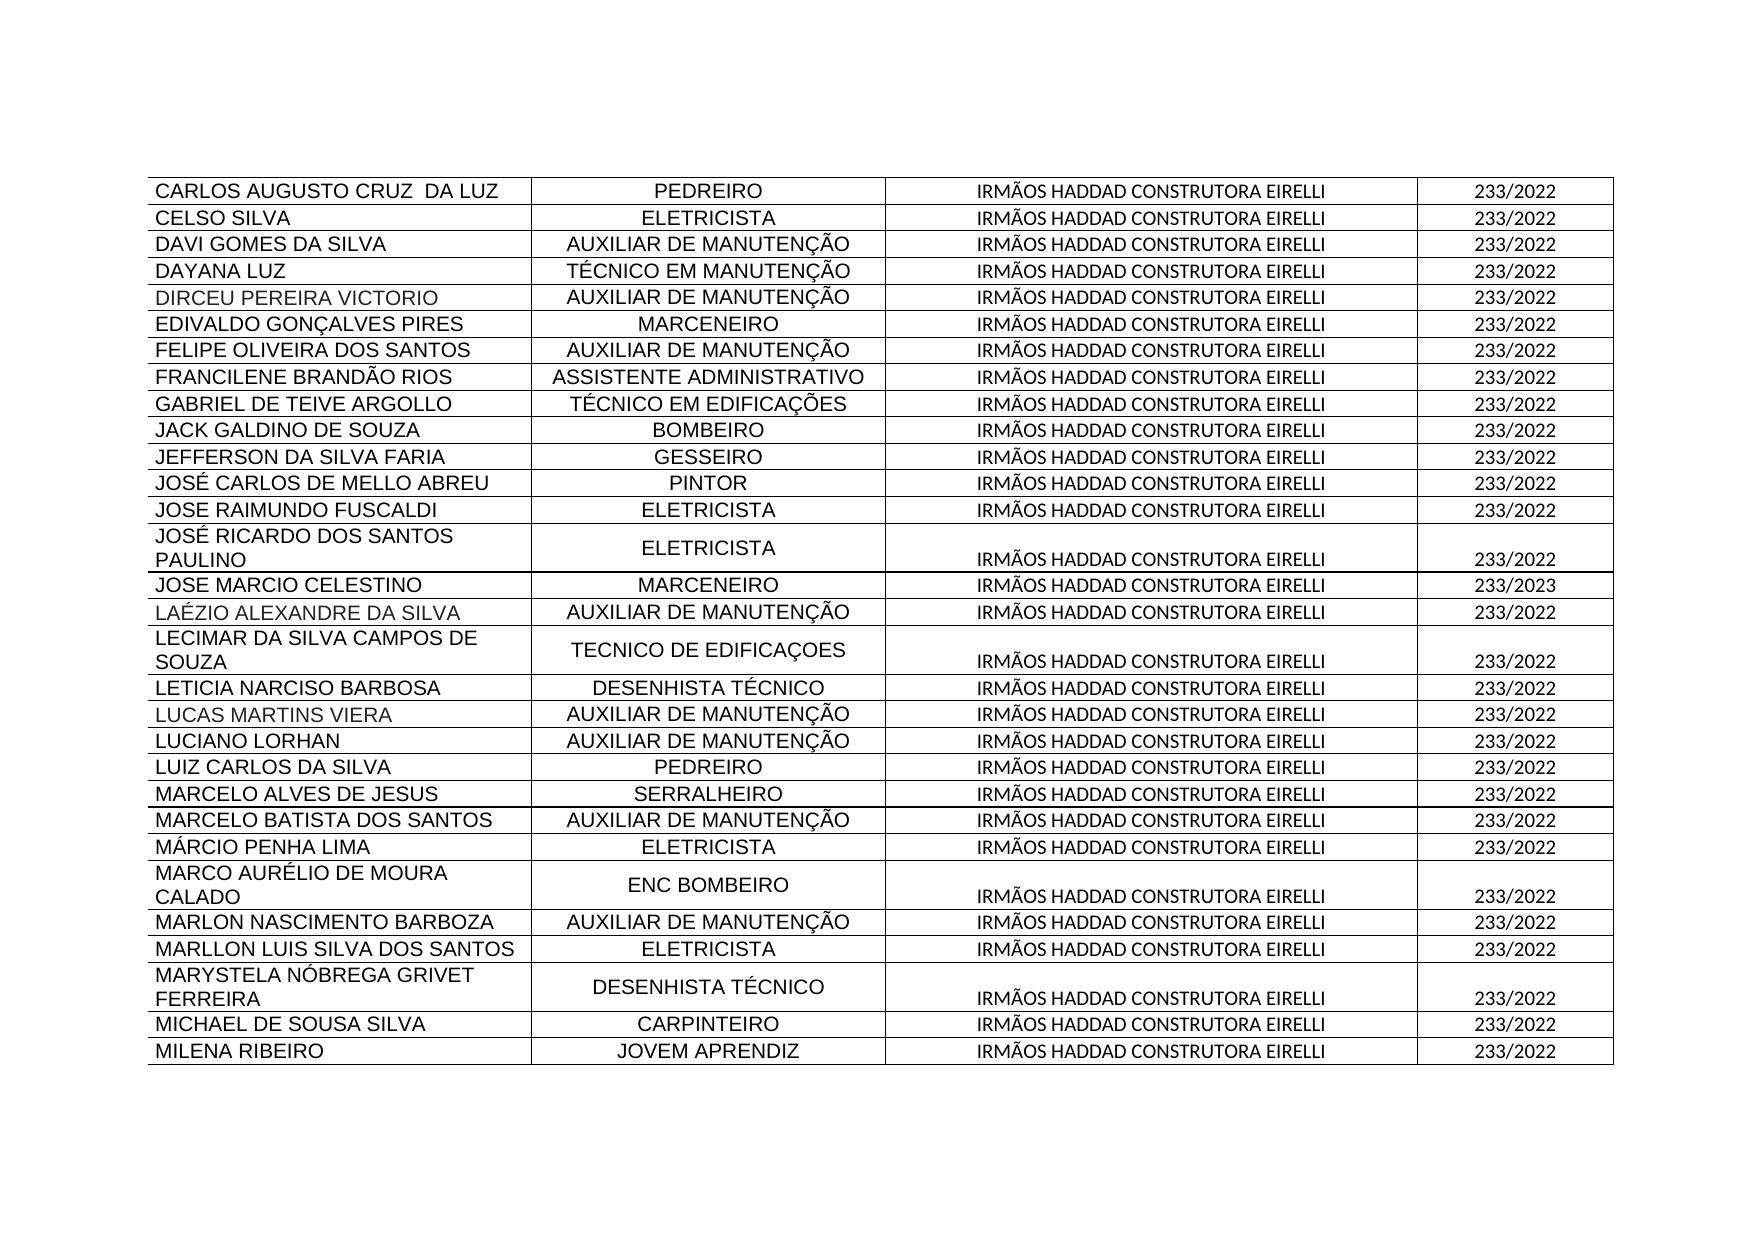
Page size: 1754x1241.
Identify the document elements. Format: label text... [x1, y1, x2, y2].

table_cell DESENHISTA TÉCNICO [532, 675, 885, 700]
table_cell SERRALHEIRO [532, 781, 885, 806]
table_cell 233/2022 [1418, 701, 1613, 727]
table_cell CARLOS AUGUSTO CRUZ DA LUZ [148, 178, 531, 204]
table_cell IRMÃOS HADDAD CONSTRUTORA EIRELLI [886, 728, 1417, 753]
table_cell AUXILIAR DE MANUTENÇÃO [532, 231, 885, 257]
table_cell AUXILIAR DE MANUTENÇÃO [532, 338, 885, 363]
table_cell IRMÃOS HADDAD CONSTRUTORA EIRELLI [886, 834, 1417, 859]
table_cell GABRIEL DE TEIVE ARGOLLO [148, 391, 531, 416]
table_cell IRMÃOS HADDAD CONSTRUTORA EIRELLI [886, 599, 1417, 624]
table_cell 233/2023 [1418, 573, 1613, 598]
table_cell 233/2022 [1418, 626, 1613, 673]
table_cell DAYANA LUZ [148, 258, 531, 283]
table_cell IRMÃOS HADDAD CONSTRUTORA EIRELLI [886, 963, 1417, 1011]
table_cell IRMÃOS HADDAD CONSTRUTORA EIRELLI [886, 936, 1417, 962]
table_cell FELIPE OLIVEIRA DOS SANTOS [148, 338, 531, 363]
table_cell IRMÃOS HADDAD CONSTRUTORA EIRELLI [886, 808, 1417, 833]
table_cell PEDREIRO [532, 178, 885, 204]
table_cell MILENA RIBEIRO [148, 1038, 531, 1064]
table_cell 233/2022 [1418, 1012, 1613, 1037]
table_cell IRMÃOS HADDAD CONSTRUTORA EIRELLI [886, 781, 1417, 806]
table_cell LUCAS MARTINS VIERA [148, 701, 531, 727]
table_cell 233/2022 [1418, 963, 1613, 1011]
table_cell MARCENEIRO [532, 573, 885, 598]
table_cell 233/2022 [1418, 444, 1613, 469]
table_cell JACK GALDINO DE SOUZA [148, 417, 531, 443]
table_cell IRMÃOS HADDAD CONSTRUTORA EIRELLI [886, 910, 1417, 935]
table_cell IRMÃOS HADDAD CONSTRUTORA EIRELLI [886, 338, 1417, 363]
table_cell 233/2022 [1418, 258, 1613, 283]
table_cell IRMÃOS HADDAD CONSTRUTORA EIRELLI [886, 675, 1417, 700]
table_cell MARCELO ALVES DE JESUS [148, 781, 531, 806]
table_cell ELETRICISTA [532, 834, 885, 859]
table_cell ASSISTENTE ADMINISTRATIVO [532, 364, 885, 390]
table_cell IRMÃOS HADDAD CONSTRUTORA EIRELLI [886, 444, 1417, 469]
table_cell AUXILIAR DE MANUTENÇÃO [532, 599, 885, 624]
table_cell IRMÃOS HADDAD CONSTRUTORA EIRELLI [886, 470, 1417, 496]
table_cell IRMÃOS HADDAD CONSTRUTORA EIRELLI [886, 258, 1417, 283]
table_cell MICHAEL DE SOUSA SILVA [148, 1012, 531, 1037]
table_cell IRMÃOS HADDAD CONSTRUTORA EIRELLI [886, 524, 1417, 571]
table_cell JOSÉ CARLOS DE MELLO ABREU [148, 470, 531, 496]
table_cell 233/2022 [1418, 936, 1613, 962]
table_cell IRMÃOS HADDAD CONSTRUTORA EIRELLI [886, 285, 1417, 310]
table_cell 233/2022 [1418, 470, 1613, 496]
table_cell JOSE MARCIO CELESTINO [148, 573, 531, 598]
table_cell LETICIA NARCISO BARBOSA [148, 675, 531, 700]
table_cell LUIZ CARLOS DA SILVA [148, 754, 531, 780]
table_cell AUXILIAR DE MANUTENÇÃO [532, 910, 885, 935]
table_cell IRMÃOS HADDAD CONSTRUTORA EIRELLI [886, 573, 1417, 598]
table_cell 233/2022 [1418, 781, 1613, 806]
table_cell JOVEM APRENDIZ [532, 1038, 885, 1064]
table_cell IRMÃOS HADDAD CONSTRUTORA EIRELLI [886, 391, 1417, 416]
table_cell 233/2022 [1418, 834, 1613, 859]
table_cell 233/2022 [1418, 728, 1613, 753]
table_cell IRMÃOS HADDAD CONSTRUTORA EIRELLI [886, 861, 1417, 908]
table_cell MARCO AURÉLIO DE MOURA CALADO [148, 861, 531, 908]
table_cell ENC BOMBEIRO [532, 861, 885, 908]
table_cell 233/2022 [1418, 205, 1613, 230]
table_cell 233/2022 [1418, 391, 1613, 416]
table_cell GESSEIRO [532, 444, 885, 469]
table_cell IRMÃOS HADDAD CONSTRUTORA EIRELLI [886, 754, 1417, 780]
table_cell 233/2022 [1418, 231, 1613, 257]
table_cell TECNICO DE EDIFICAÇOES [532, 626, 885, 673]
table_cell MARCELO BATISTA DOS SANTOS [148, 808, 531, 833]
table_cell LUCIANO LORHAN [148, 728, 531, 753]
table_cell PINTOR [532, 470, 885, 496]
table_cell 233/2022 [1418, 808, 1613, 833]
table_cell 233/2022 [1418, 861, 1613, 908]
table_cell 233/2022 [1418, 417, 1613, 443]
table_cell ELETRICISTA [532, 497, 885, 522]
table_cell 233/2022 [1418, 364, 1613, 390]
table_cell CARPINTEIRO [532, 1012, 885, 1037]
table_cell 233/2022 [1418, 599, 1613, 624]
table_cell DIRCEU PEREIRA VICTORIO [148, 285, 531, 310]
table_cell TÉCNICO EM EDIFICAÇÕES [532, 391, 885, 416]
table_cell AUXILIAR DE MANUTENÇÃO [532, 808, 885, 833]
table_cell ELETRICISTA [532, 936, 885, 962]
table_cell IRMÃOS HADDAD CONSTRUTORA EIRELLI [886, 178, 1417, 204]
table_cell 233/2022 [1418, 1038, 1613, 1064]
table_cell 233/2022 [1418, 497, 1613, 522]
table_cell MARYSTELA NÓBREGA GRIVET FERREIRA [148, 963, 531, 1011]
table_cell ELETRICISTA [532, 205, 885, 230]
table_cell LAÉZIO ALEXANDRE DA SILVA [148, 599, 531, 624]
table_cell 233/2022 [1418, 338, 1613, 363]
table_cell MARLLON LUIS SILVA DOS SANTOS [148, 936, 531, 962]
table_cell IRMÃOS HADDAD CONSTRUTORA EIRELLI [886, 231, 1417, 257]
table_cell ELETRICISTA [532, 524, 885, 571]
table_cell TÉCNICO EM MANUTENÇÃO [532, 258, 885, 283]
table_cell IRMÃOS HADDAD CONSTRUTORA EIRELLI [886, 311, 1417, 337]
table_cell MARLON NASCIMENTO BARBOZA [148, 910, 531, 935]
table_cell IRMÃOS HADDAD CONSTRUTORA EIRELLI [886, 364, 1417, 390]
table_cell 233/2022 [1418, 524, 1613, 571]
table_cell IRMÃOS HADDAD CONSTRUTORA EIRELLI [886, 497, 1417, 522]
table_cell JOSE RAIMUNDO FUSCALDI [148, 497, 531, 522]
table_cell CELSO SILVA [148, 205, 531, 230]
table_cell BOMBEIRO [532, 417, 885, 443]
table_cell IRMÃOS HADDAD CONSTRUTORA EIRELLI [886, 1012, 1417, 1037]
table_cell IRMÃOS HADDAD CONSTRUTORA EIRELLI [886, 1038, 1417, 1064]
table_cell AUXILIAR DE MANUTENÇÃO [532, 285, 885, 310]
table_cell EDIVALDO GONÇALVES PIRES [148, 311, 531, 337]
table_cell 233/2022 [1418, 754, 1613, 780]
table_cell 233/2022 [1418, 285, 1613, 310]
table_cell 233/2022 [1418, 178, 1613, 204]
table_cell IRMÃOS HADDAD CONSTRUTORA EIRELLI [886, 626, 1417, 673]
table_cell MARCENEIRO [532, 311, 885, 337]
table_cell FRANCILENE BRANDÃO RIOS [148, 364, 531, 390]
table_cell MÁRCIO PENHA LIMA [148, 834, 531, 859]
table_cell IRMÃOS HADDAD CONSTRUTORA EIRELLI [886, 701, 1417, 727]
table_cell IRMÃOS HADDAD CONSTRUTORA EIRELLI [886, 417, 1417, 443]
table_cell DAVI GOMES DA SILVA [148, 231, 531, 257]
table_cell JEFFERSON DA SILVA FARIA [148, 444, 531, 469]
table_cell AUXILIAR DE MANUTENÇÃO [532, 728, 885, 753]
table_cell PEDREIRO [532, 754, 885, 780]
table_cell 233/2022 [1418, 910, 1613, 935]
table_cell AUXILIAR DE MANUTENÇÃO [532, 701, 885, 727]
table_cell IRMÃOS HADDAD CONSTRUTORA EIRELLI [886, 205, 1417, 230]
table_cell 233/2022 [1418, 675, 1613, 700]
table_cell DESENHISTA TÉCNICO [532, 963, 885, 1011]
table_cell LECIMAR DA SILVA CAMPOS DE SOUZA [148, 626, 531, 673]
table_cell JOSÉ RICARDO DOS SANTOS PAULINO [148, 524, 531, 571]
table_cell 233/2022 [1418, 311, 1613, 337]
